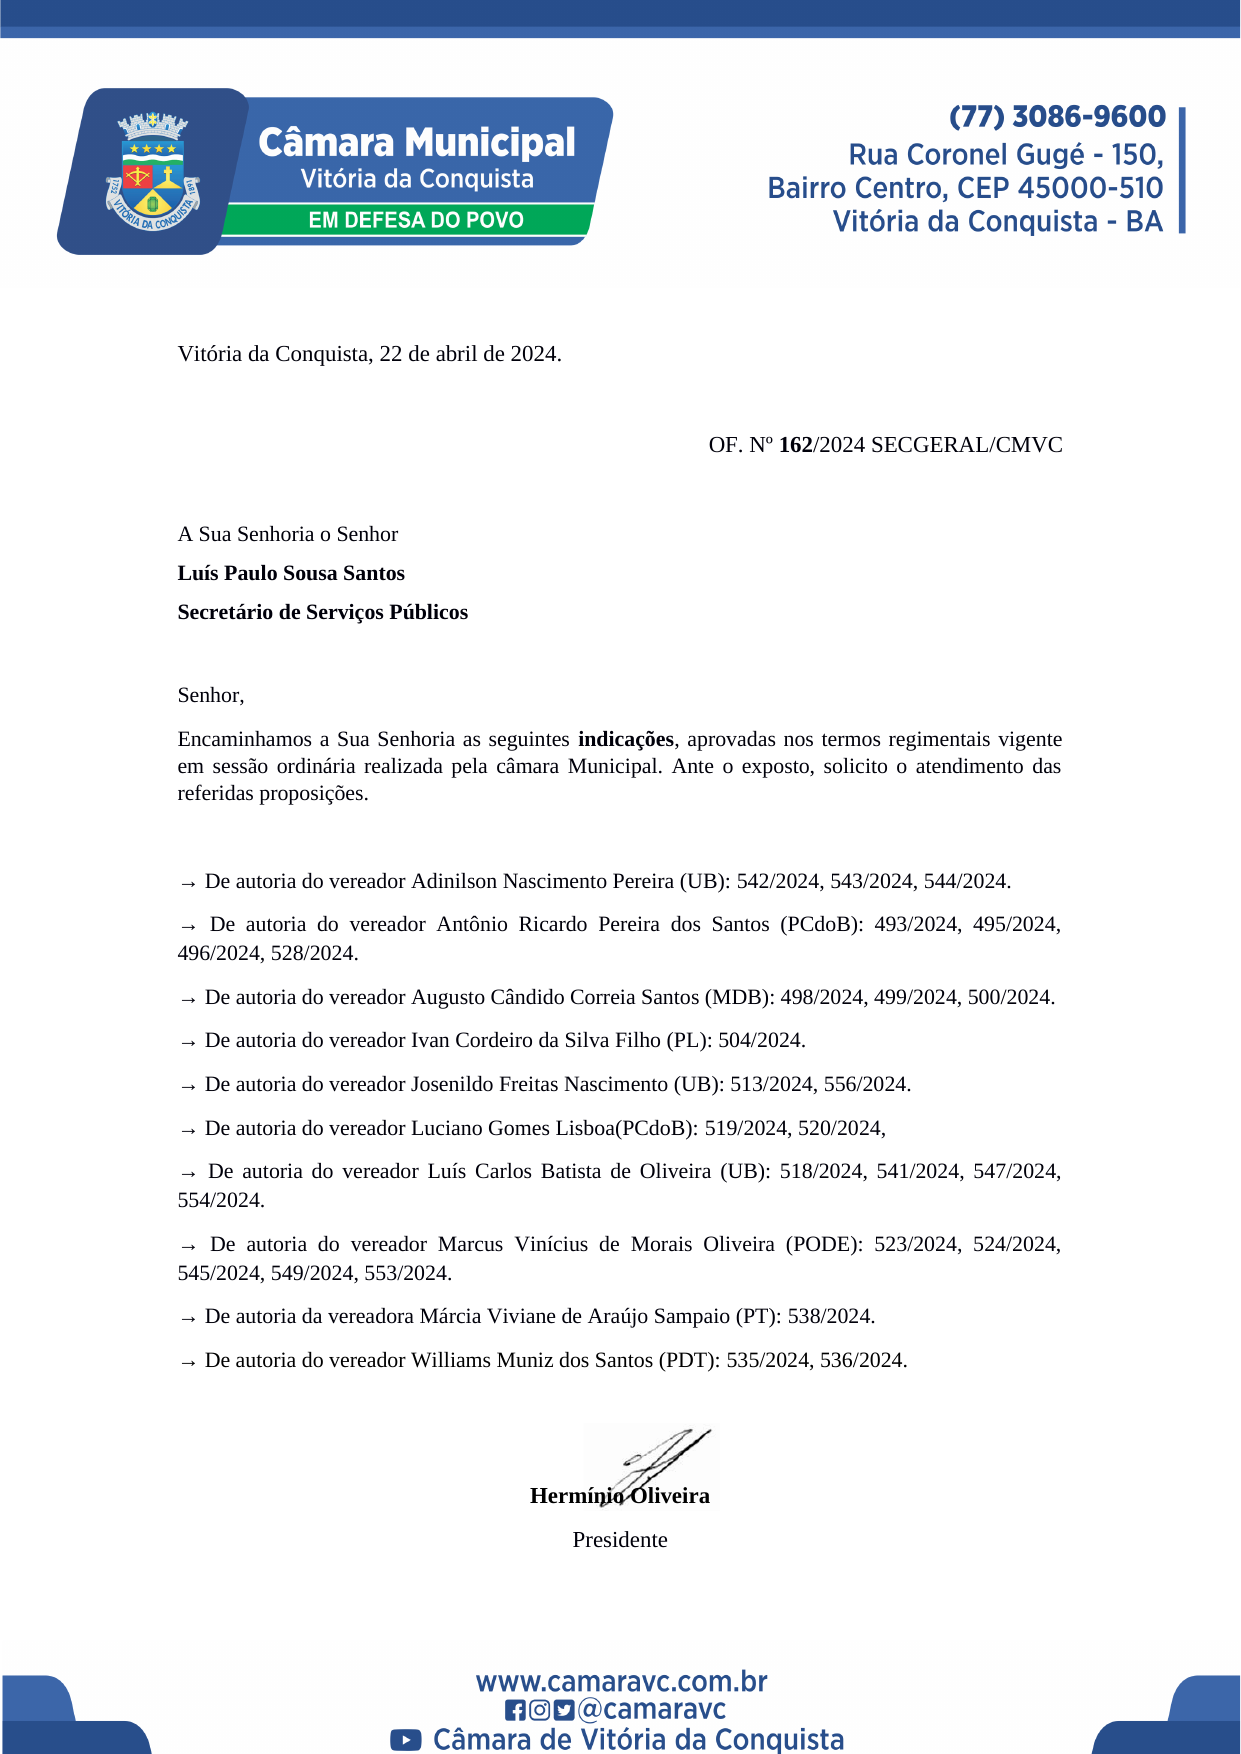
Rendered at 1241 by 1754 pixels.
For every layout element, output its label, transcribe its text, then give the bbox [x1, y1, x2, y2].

text Secretário de Serviços Públicos [177, 599, 1063, 624]
text → De autoria do vereador Antônio Ricardo Pereira dos Santos (PCdoB): 493/2024, 495/2024, 496/2024, 528/2024. [177, 911, 1063, 966]
text → De autoria do vereador Luís Carlos Batista de Oliveira (UB): 518/2024, 541/2024, 547/2024, 554/2024. [177, 1158, 1063, 1212]
text → De autoria do vereador Williams Muniz dos Santos (PDT): 535/2024, 536/2024. [177, 1347, 1063, 1372]
text Senhor, [177, 682, 1063, 707]
picture [2, 1640, 1241, 1754]
text Vitória da Conquista, 22 de abril de 2024. [177, 340, 1063, 367]
text → De autoria do vereador Ivan Cordeiro da Silva Filho (PL): 504/2024. [177, 1027, 1063, 1053]
picture [0, 0, 1241, 288]
text Encaminhamos a Sua Senhoria as seguintes indicações, aprovadas nos termos regimentais vigente em sessão ordinária realizada pela câmara Municipal. Ante o exposto, solicito o atendimento das referidas proposições. [177, 726, 1063, 805]
text Hermínio Oliveira [177, 1482, 1063, 1508]
text → De autoria do vereador Augusto Cândido Correia Santos (MDB): 498/2024, 499/2024, 500/2024. [177, 984, 1063, 1009]
text → De autoria do vereador Adinilson Nascimento Pereira (UB): 542/2024, 543/2024, 544/2024. [177, 868, 1063, 893]
text → De autoria do vereador Luciano Gomes Lisboa(PCdoB): 519/2024, 520/2024, [177, 1114, 1063, 1140]
text → De autoria do vereador Marcus Vinícius de Morais Oliveira (PODE): 523/2024, 524/2024, 545/2024, 549/2024, 553/2024. [177, 1231, 1063, 1285]
text Luís Paulo Sousa Santos [177, 560, 1063, 585]
text OF. Nº 162/2024 SECGERAL/CMVC [177, 431, 1063, 457]
text → De autoria do vereador Josenildo Freitas Nascimento (UB): 513/2024, 556/2024. [177, 1071, 1063, 1096]
text A Sua Senhoria o Senhor [177, 521, 1063, 546]
text → De autoria da vereadora Márcia Viviane de Araújo Sampaio (PT): 538/2024. [177, 1303, 1063, 1328]
text Presidente [177, 1526, 1063, 1553]
picture [583, 1423, 721, 1482]
